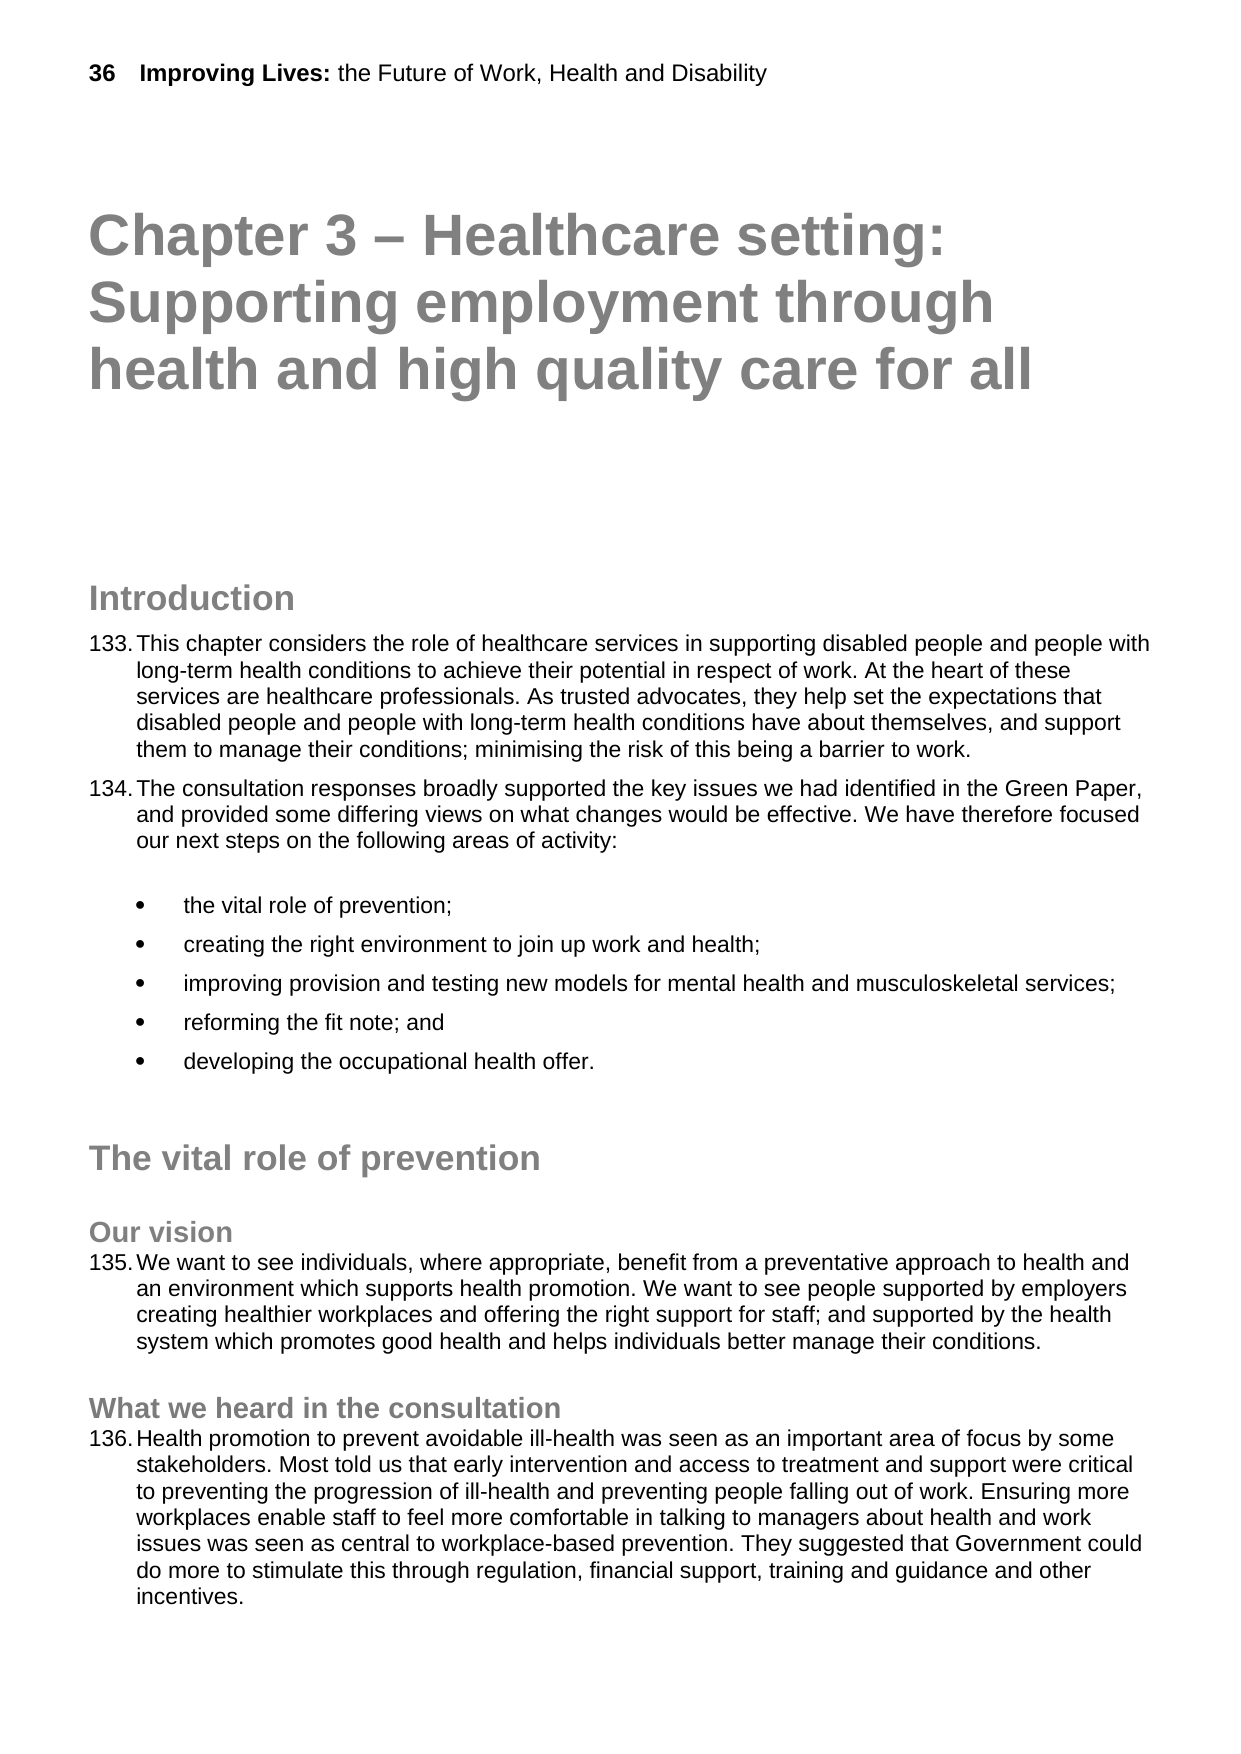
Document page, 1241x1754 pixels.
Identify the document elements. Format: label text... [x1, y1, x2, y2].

list This chapter considers the role of healthcare services in supporting disabled people and people with long-term health conditions to achieve their potential in respect of work. At the heart of these services are healthcare professionals. As trusted advocates, they help set the expectations that disabled people and people with long-term health conditions have about themselves, and support them to manage their conditions; minimising the risk of this being a barrier to work. [89, 630, 1152, 762]
subtitle Introduction [89, 577, 1152, 618]
list creating the right environment to join up work and health; [136, 931, 1152, 958]
subtitle What we heard in the consultation [89, 1391, 1152, 1425]
subtitle The vital role of prevention [89, 1137, 1152, 1177]
list We want to see individuals, where appropriate, benefit from a preventative approach to health and an environment which supports health promotion. We want to see people supported by employers creating healthier workplaces and offering the right support for staff; and supported by the health system which promotes good health and helps individuals better manage their conditions. [89, 1248, 1152, 1354]
subtitle Our vision [89, 1215, 1152, 1248]
list The consultation responses broadly supported the key issues we had identified in the Green Paper, and provided some differing views on what changes would be effective. We have therefore focused our next steps on the following areas of activity: [89, 774, 1152, 854]
list the vital role of prevention; [136, 892, 1152, 919]
subtitle Chapter 3 – Healthcare setting: Supporting employment through health and high quality care for all [89, 201, 1152, 402]
list improving provision and testing new models for mental health and musculoskeletal services; [136, 970, 1152, 997]
list Health promotion to prevent avoidable ill-health was seen as an important area of focus by some stakeholders. Most told us that early intervention and access to treatment and support were critical to preventing the progression of ill-health and preventing people falling out of work. Ensuring more workplaces enable staff to feel more comfortable in talking to managers about health and work issues was seen as central to workplace-based prevention. They suggested that Government could do more to stimulate this through regulation, financial support, training and guidance and other incentives. [89, 1425, 1152, 1609]
list developing the occupational health offer. [136, 1048, 1152, 1074]
list reforming the fit note; and [136, 1009, 1152, 1035]
